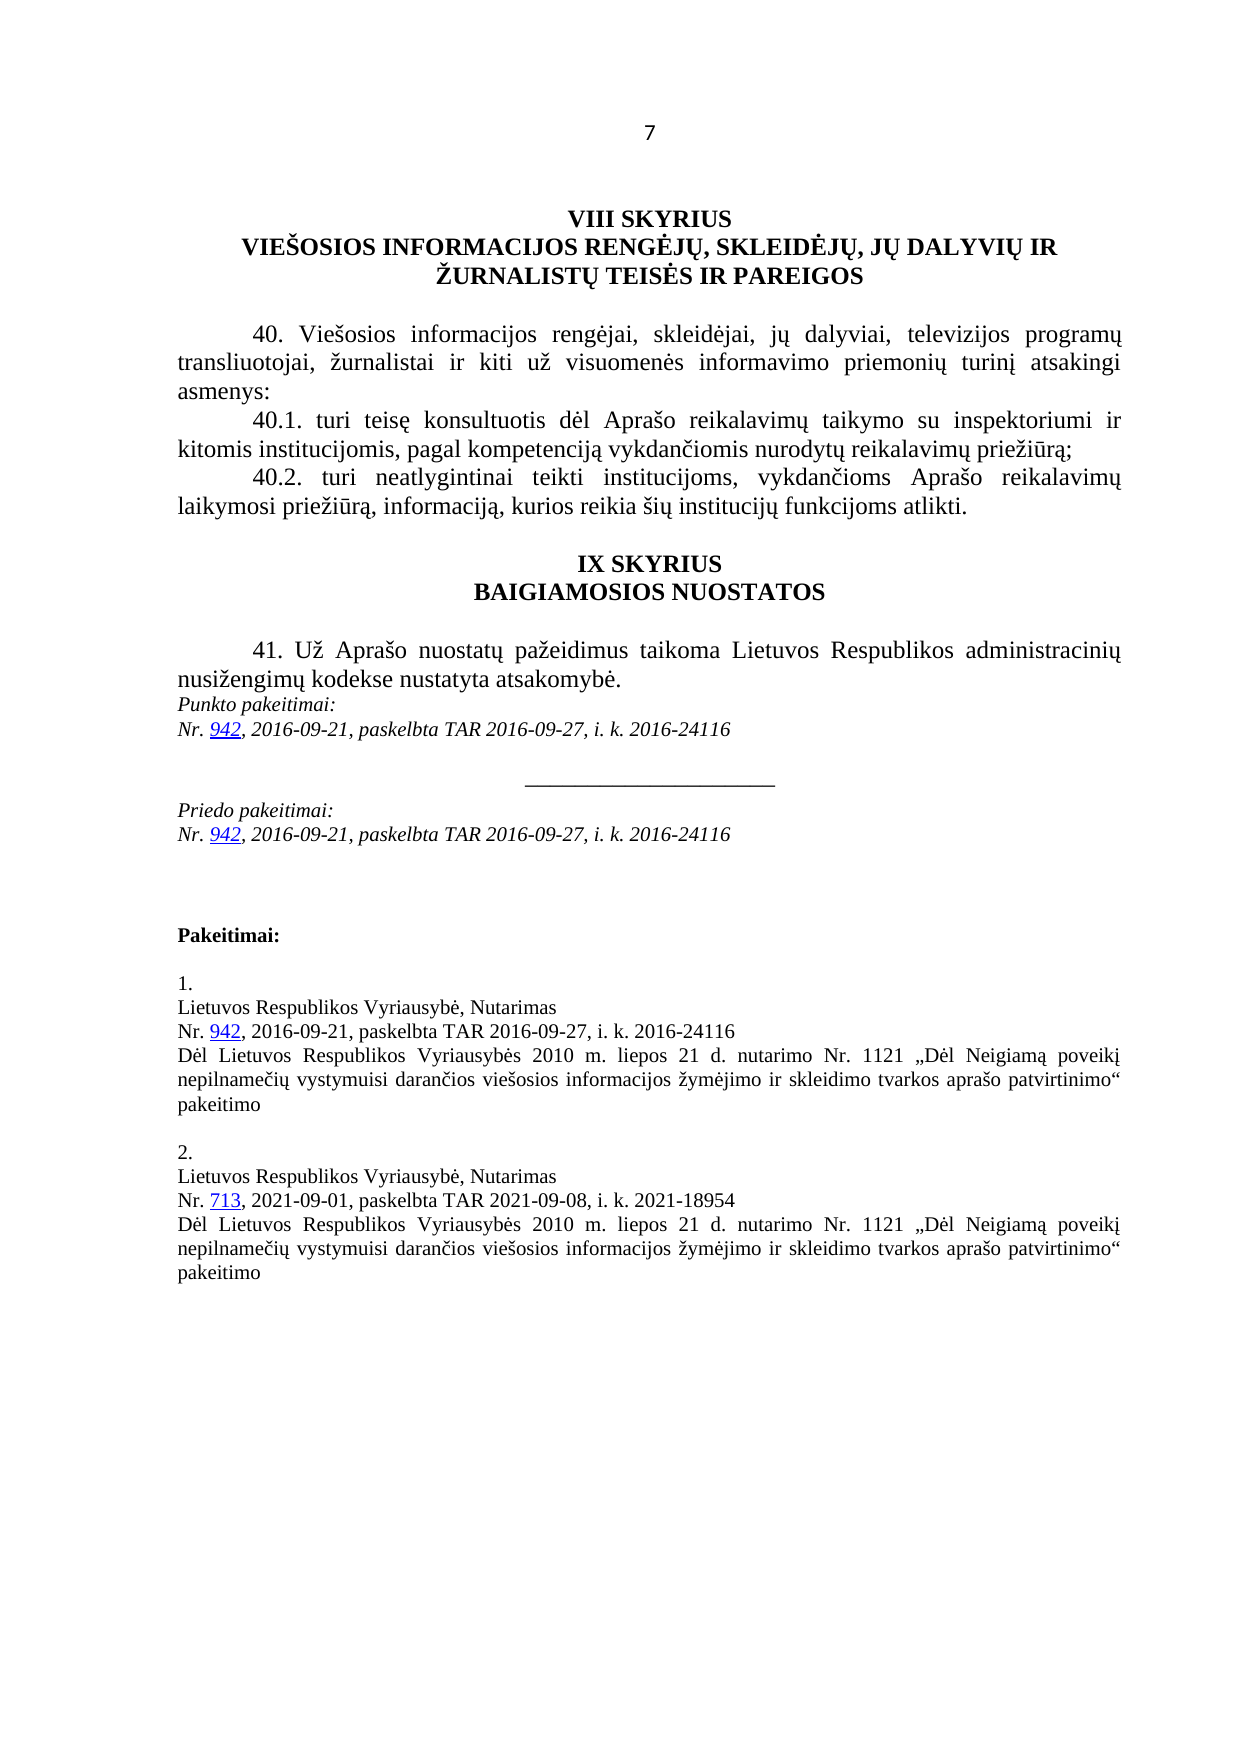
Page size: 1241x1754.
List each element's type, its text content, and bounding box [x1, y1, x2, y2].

text 40.2. turi neatlygintinai teikti institucijoms, vykdančioms Aprašo reikalavimų laikymosi priežiūrą, informaciją, kurios reikia šių institucijų funkcijoms atlikti. [177, 462, 1122, 520]
text 2. [177, 1139, 1122, 1164]
text VIII SKYRIUS [177, 204, 1122, 232]
text VIEŠOSIOS INFORMACIJOS RENGĖJŲ, SKLEIDĖJŲ, JŲ DALYVIŲ IR ŽURNALISTŲ TEISĖS IR PAREIGOS [177, 232, 1122, 290]
text Nr. 942, 2016-09-21, paskelbta TAR 2016-09-27, i. k. 2016-24116 [177, 716, 1122, 741]
text Nr. 942, 2016-09-21, paskelbta TAR 2016-09-27, i. k. 2016-24116 [177, 1019, 1122, 1043]
text 1. [177, 971, 1122, 995]
text Priedo pakeitimai: [177, 798, 1122, 822]
text Nr. 713, 2021-09-01, paskelbta TAR 2021-09-08, i. k. 2021-18954 [177, 1188, 1122, 1212]
text Punkto pakeitimai: [177, 692, 1122, 716]
text BAIGIAMOSIOS NUOSTATOS [177, 577, 1122, 606]
text Nr. 942, 2016-09-21, paskelbta TAR 2016-09-27, i. k. 2016-24116 [177, 822, 1122, 846]
text Lietuvos Respublikos Vyriausybė, Nutarimas [177, 1164, 1122, 1188]
text –––––––––––––––––––– [177, 769, 1122, 798]
text 40. Viešosios informacijos rengėjai, skleidėjai, jų dalyviai, televizijos programų transliuotojai, žurnalistai ir kiti už visuomenės informavimo priemonių turinį atsakingi asmenys: [177, 319, 1122, 405]
text Pakeitimai: [177, 923, 1122, 947]
text 41. Už Aprašo nuostatų pažeidimus taikoma Lietuvos Respublikos administracinių nusižengimų kodekse nustatyta atsakomybė. [177, 635, 1122, 692]
text Lietuvos Respublikos Vyriausybė, Nutarimas [177, 995, 1122, 1019]
text Dėl Lietuvos Respublikos Vyriausybės 2010 m. liepos 21 d. nutarimo Nr. 1121 „Dėl Neigiamą poveikį nepilnamečių vystymuisi darančios viešosios informacijos žymėjimo ir skleidimo tvarkos aprašo patvirtinimo“ pakeitimo [177, 1043, 1122, 1116]
text Dėl Lietuvos Respublikos Vyriausybės 2010 m. liepos 21 d. nutarimo Nr. 1121 „Dėl Neigiamą poveikį nepilnamečių vystymuisi darančios viešosios informacijos žymėjimo ir skleidimo tvarkos aprašo patvirtinimo“ pakeitimo [177, 1212, 1122, 1284]
text IX SKYRIUS [177, 549, 1122, 577]
text 40.1. turi teisę konsultuotis dėl Aprašo reikalavimų taikymo su inspektoriumi ir kitomis institucijomis, pagal kompetenciją vykdančiomis nurodytų reikalavimų priežiūrą; [177, 405, 1122, 462]
